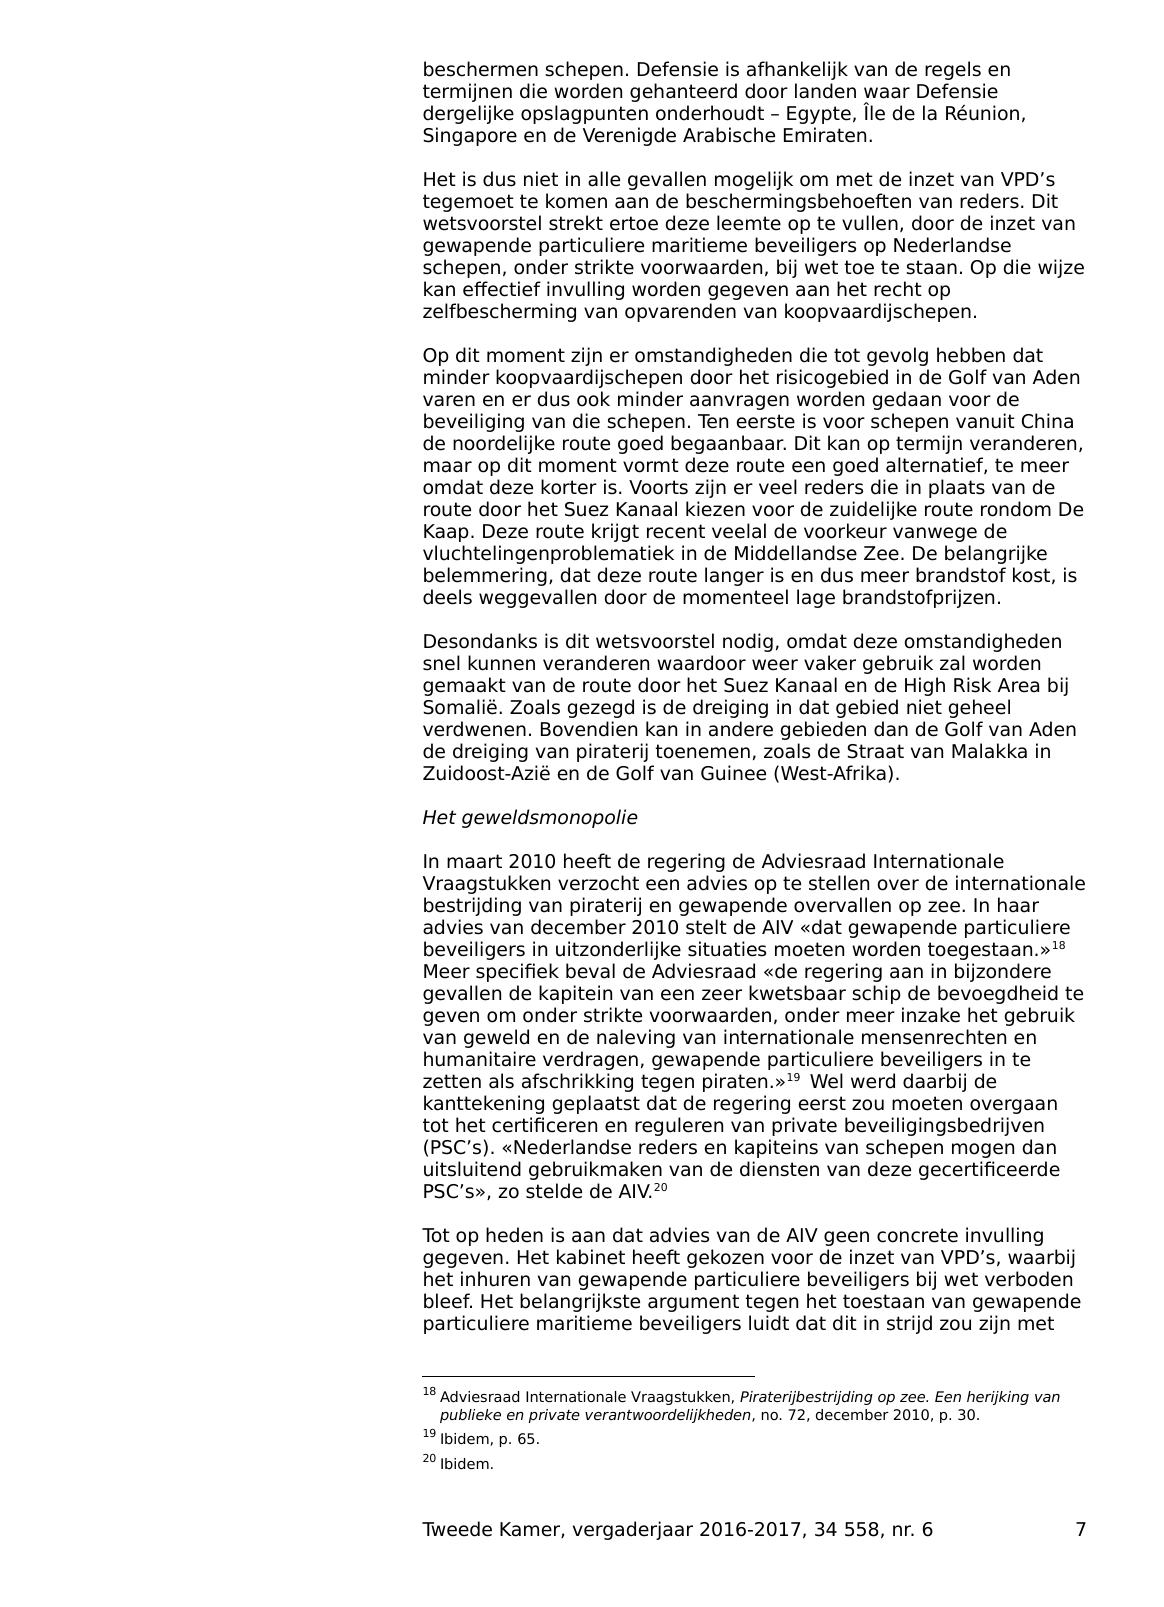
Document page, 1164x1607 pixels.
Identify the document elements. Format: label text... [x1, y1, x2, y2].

text Desondanks is dit wetsvoorstel nodig, omdat deze omstandigheden snel kunnen veranderen waardoor weer vaker gebruik zal worden gemaakt van de route door het Suez Kanaal en de High Risk Area bij Somalië. Zoals gezegd is de dreiging in dat gebied niet geheel verdwenen. Bovendien kan in andere gebieden dan de Golf van Aden de dreiging van piraterij toenemen, zoals de Straat van Malakka in Zuidoost-Azië en de Golf van Guinee (West-Afrika). [422, 631, 1087, 785]
text Adviesraad Internationale Vraagstukken, Piraterijbestrijding op zee. Een herijking van publieke en private verantwoordelijkheden, no. 72, december 2010, p. 30. [422, 1385, 1087, 1424]
text Op dit moment zijn er omstandigheden die tot gevolg hebben dat minder koopvaardijschepen door het risicogebied in de Golf van Aden varen en er dus ook minder aanvragen worden gedaan voor de beveiliging van die schepen. Ten eerste is voor schepen vanuit China de noordelijke route goed begaanbaar. Dit kan op termijn veranderen, maar op dit moment vormt deze route een goed alternatief, te meer omdat deze korter is. Voorts zijn er veel reders die in plaats van de route door het Suez Kanaal kiezen voor de zuidelijke route rondom De Kaap. Deze route krijgt recent veelal de voorkeur vanwege de vluchtelingenproblematiek in de Middellandse Zee. De belangrijke belemmering, dat deze route langer is en dus meer brandstof kost, is deels weggevallen door de momenteel lage brandstofprijzen. [422, 345, 1087, 609]
subtitle Het geweldsmonopolie [422, 807, 1087, 829]
text beschermen schepen. Defensie is afhankelijk van de regels en termijnen die worden gehanteerd door landen waar Defensie dergelijke opslagpunten onderhoudt – Egypte, Île de la Réunion, Singapore en de Verenigde Arabische Emiraten. [422, 59, 1087, 147]
text Tot op heden is aan dat advies van de AIV geen concrete invulling gegeven. Het kabinet heeft gekozen voor de inzet van VPD’s, waarbij het inhuren van gewapende particuliere beveiligers bij wet verboden bleef. Het belangrijkste argument tegen het toestaan van gewapende particuliere maritieme beveiligers luidt dat dit in strijd zou zijn met [422, 1225, 1087, 1335]
text Het is dus niet in alle gevallen mogelijk om met de inzet van VPD’s tegemoet te komen aan de beschermingsbehoeften van reders. Dit wetsvoorstel strekt ertoe deze leemte op te vullen, door de inzet van gewapende particuliere maritieme beveiligers op Nederlandse schepen, onder strikte voorwaarden, bij wet toe te staan. Op die wijze kan effectief invulling worden gegeven aan het recht op zelfbescherming van opvarenden van koopvaardijschepen. [422, 169, 1087, 323]
text In maart 2010 heeft de regering de Adviesraad Internationale Vraagstukken verzocht een advies op te stellen over de internationale bestrijding van piraterij en gewapende overvallen op zee. In haar advies van december 2010 stelt de AIV «dat gewapende particuliere beveiligers in uitzonderlijke situaties moeten worden toegestaan.» Meer specifiek beval de Adviesraad «de regering aan in bijzondere gevallen de kapitein van een zeer kwetsbaar schip de bevoegdheid te geven om onder strikte voorwaarden, onder meer inzake het gebruik van geweld en de naleving van internationale mensenrechten en humanitaire verdragen, gewapende particuliere beveiligers in te zetten als afschrikking tegen piraten.» Wel werd daarbij de kanttekening geplaatst dat de regering eerst zou moeten overgaan tot het certificeren en reguleren van private beveiligingsbedrijven (PSC’s). «Nederlandse reders en kapiteins van schepen mogen dan uitsluitend gebruikmaken van de diensten van deze gecertificeerde PSC’s», zo stelde de AIV. [422, 851, 1087, 1203]
text Ibidem. [422, 1452, 1087, 1474]
text Ibidem, p. 65. [422, 1427, 1087, 1449]
